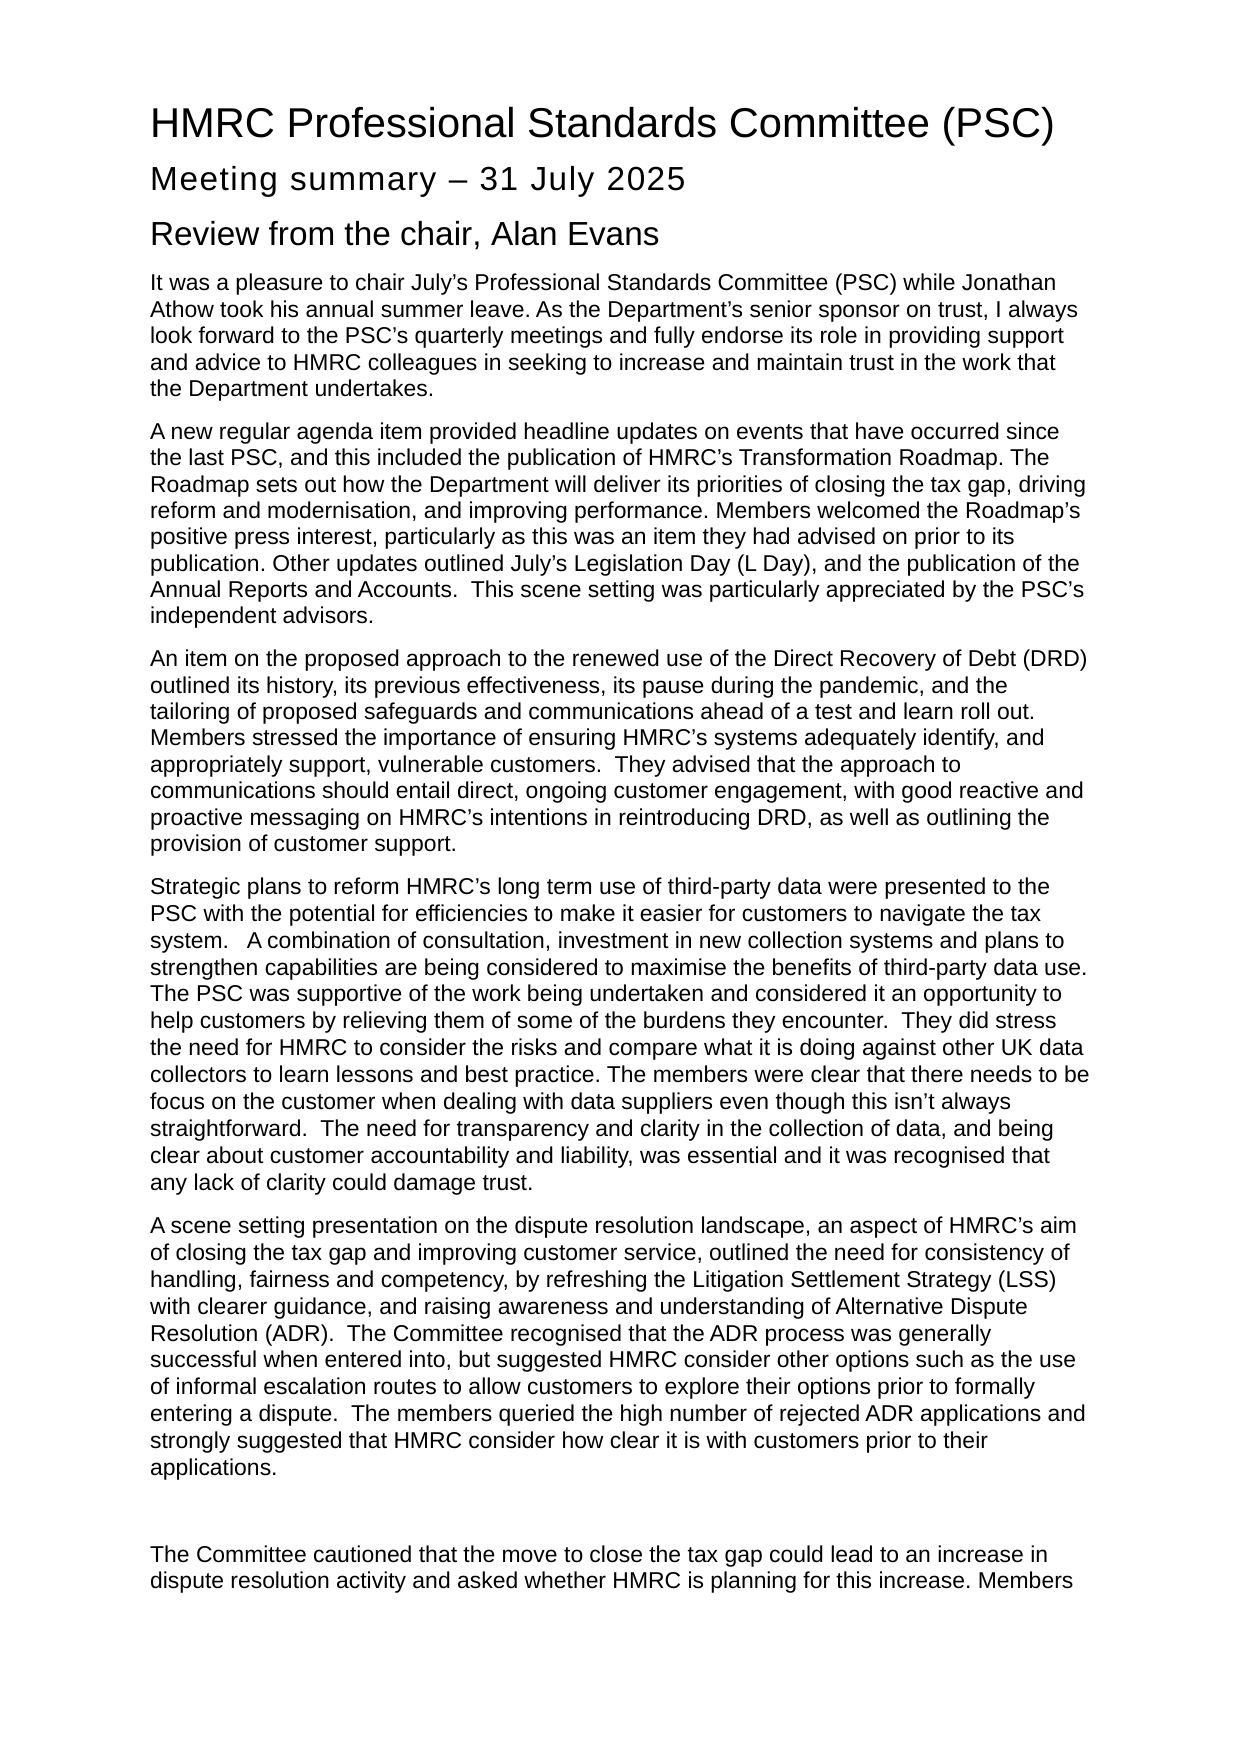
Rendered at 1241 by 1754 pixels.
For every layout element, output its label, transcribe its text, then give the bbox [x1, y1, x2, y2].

text Review from the chair, Alan Evans [150, 214, 1090, 253]
text A scene setting presentation on the dispute resolution landscape, an aspect of HMRC’s aim of closing the tax gap and improving customer service, outlined the need for consistency of handling, fairness and competency, by refreshing the Litigation Settlement Strategy (LSS) with clearer guidance, and raising awareness and understanding of Alternative Dispute Resolution (ADR). The Committee recognised that the ADR process was generally successful when entered into, but suggested HMRC consider other options such as the use of informal escalation routes to allow customers to explore their options prior to formally entering a dispute. The members queried the high number of rejected ADR applications and strongly suggested that HMRC consider how clear it is with customers prior to their applications. [150, 1212, 1090, 1480]
text A new regular agenda item provided headline updates on events that have occurred since the last PSC, and this included the publication of HMRC’s Transformation Roadmap. The Roadmap sets out how the Department will deliver its priorities of closing the tax gap, driving reform and modernisation, and improving performance. Members welcomed the Roadmap’s positive press interest, particularly as this was an item they had advised on prior to its publication. Other updates outlined July’s Legislation Day (L Day), and the publication of the Annual Reports and Accounts. This scene setting was particularly appreciated by the PSC’s independent advisors. [150, 418, 1090, 629]
text An item on the proposed approach to the renewed use of the Direct Recovery of Debt (DRD) outlined its history, its previous effectiveness, its pause during the pandemic, and the tailoring of proposed safeguards and communications ahead of a test and learn roll out. Members stressed the importance of ensuring HMRC’s systems adequately identify, and appropriately support, vulnerable customers. They advised that the approach to communications should entail direct, ongoing customer engagement, with good reactive and proactive messaging on HMRC’s intentions in reintroducing DRD, as well as outlining the provision of customer support. [150, 645, 1090, 856]
text Strategic plans to reform HMRC’s long term use of third-party data were presented to the PSC with the potential for efficiencies to make it easier for customers to navigate the tax system. A combination of consultation, investment in new collection systems and plans to strengthen capabilities are being considered to maximise the benefits of third-party data use. The PSC was supportive of the work being undertaken and considered it an opportunity to help customers by relieving them of some of the burdens they encounter. They did stress the need for HMRC to consider the risks and compare what it is doing against other UK data collectors to learn lessons and best practice. The members were clear that there needs to be focus on the customer when dealing with data suppliers even though this isn’t always straightforward. The need for transparency and clarity in the collection of data, and being clear about customer accountability and liability, was essential and it was recognised that any lack of clarity could damage trust. [150, 873, 1090, 1195]
text It was a pleasure to chair July’s Professional Standards Committee (PSC) while Jonathan Athow took his annual summer leave. As the Department’s senior sponsor on trust, I always look forward to the PSC’s quarterly meetings and fully endorse its role in providing support and advice to HMRC colleagues in seeking to increase and maintain trust in the work that the Department undertakes. [150, 269, 1090, 401]
text The Committee cautioned that the move to close the tax gap could lead to an increase in dispute resolution activity and asked whether HMRC is planning for this increase. Members [150, 1541, 1090, 1594]
subtitle HMRC Professional Standards Committee (PSC) [150, 99, 1090, 147]
text Meeting summary – 31 July 2025 [150, 159, 1090, 198]
